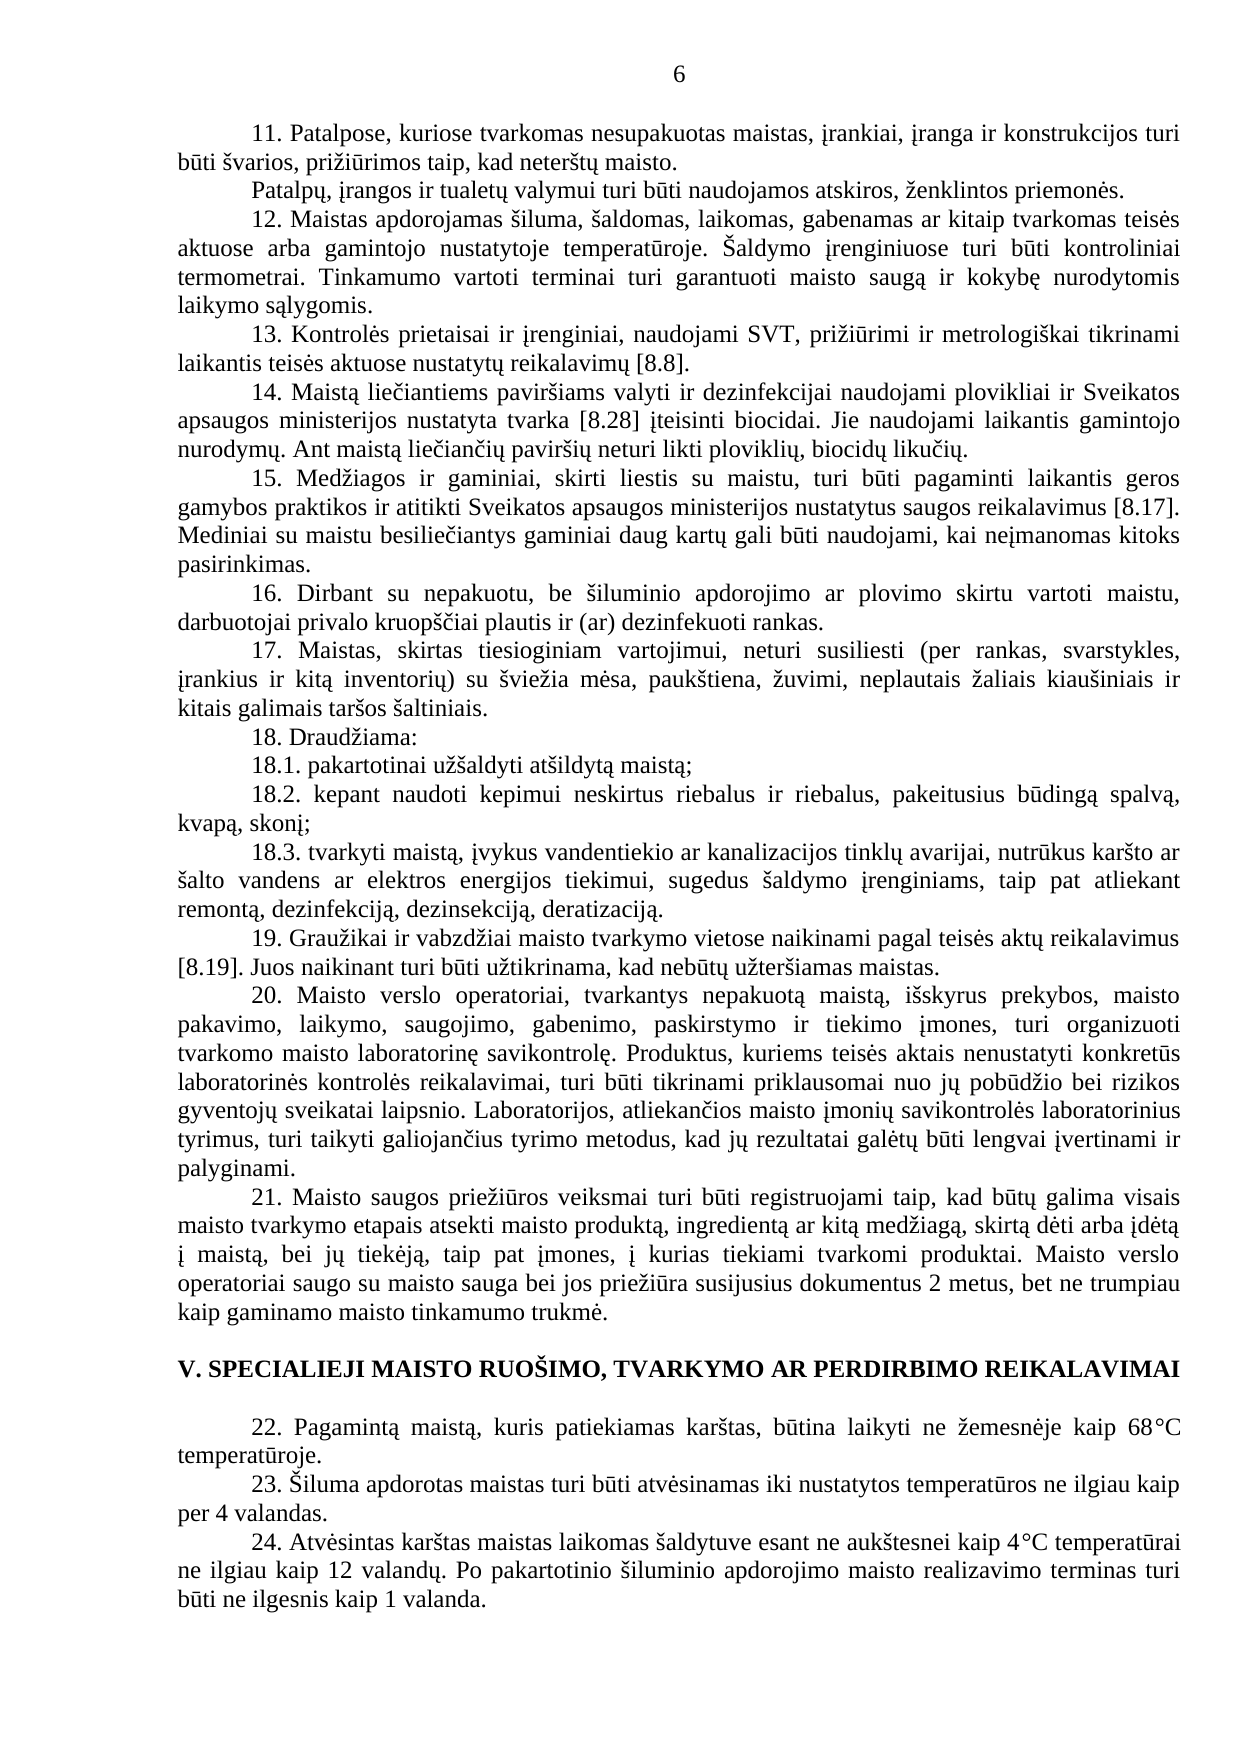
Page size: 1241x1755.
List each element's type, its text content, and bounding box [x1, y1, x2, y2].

text 23. Šiluma apdorotas maistas turi būti atvėsinamas iki nustatytos temperatūros ne ilgiau kaip per 4 valandas. [177, 1469, 1181, 1527]
text 16. Dirbant su nepakuotu, be šiluminio apdorojimo ar plovimo skirtu vartoti maistu, darbuotojai privalo kruopščiai plautis ir (ar) dezinfekuoti rankas. [177, 578, 1181, 636]
text 19. Graužikai ir vabzdžiai maisto tvarkymo vietose naikinami pagal teisės aktų reikalavimus [8.19]. Juos naikinant turi būti užtikrinama, kad nebūtų užteršiamas maistas. [177, 923, 1181, 981]
text 24. Atvėsintas karštas maistas laikomas šaldytuve esant ne aukštesnei kaip 4°C temperatūrai ne ilgiau kaip 12 valandų. Po pakartotinio šiluminio apdorojimo maisto realizavimo terminas turi būti ne ilgesnis kaip 1 valanda. [177, 1527, 1181, 1613]
text 18.1. pakartotinai užšaldyti atšildytą maistą; [177, 751, 1181, 779]
text V. Specialieji maistO ruošiMo, tvarkYMo ar perdirbIMo reikalavimai [177, 1354, 1181, 1383]
text 18.3. tvarkyti maistą, įvykus vandentiekio ar kanalizacijos tinklų avarijai, nutrūkus karšto ar šalto vandens ar elektros energijos tiekimui, sugedus šaldymo įrenginiams, taip pat atliekant remontą, dezinfekciją, dezinsekciją, deratizaciją. [177, 837, 1181, 923]
text 17. Maistas, skirtas tiesioginiam vartojimui, neturi susiliesti (per rankas, svarstykles, įrankius ir kitą inventorių) su šviežia mėsa, paukštiena, žuvimi, neplautais žaliais kiaušiniais ir kitais galimais taršos šaltiniais. [177, 636, 1181, 722]
text 20. Maisto verslo operatoriai, tvarkantys nepakuotą maistą, išskyrus prekybos, maisto pakavimo, laikymo, saugojimo, gabenimo, paskirstymo ir tiekimo įmones, turi organizuoti tvarkomo maisto laboratorinę savikontrolę. Produktus, kuriems teisės aktais nenustatyti konkretūs laboratorinės kontrolės reikalavimai, turi būti tikrinami priklausomai nuo jų pobūdžio bei rizikos gyventojų sveikatai laipsnio. Laboratorijos, atliekančios maisto įmonių savikontrolės laboratorinius tyrimus, turi taikyti galiojančius tyrimo metodus, kad jų rezultatai galėtų būti lengvai įvertinami ir palyginami. [177, 981, 1181, 1182]
text 14. Maistą liečiantiems paviršiams valyti ir dezinfekcijai naudojami plovikliai ir Sveikatos apsaugos ministerijos nustatyta tvarka [8.28] įteisinti biocidai. Jie naudojami laikantis gamintojo nurodymų. Ant maistą liečiančių paviršių neturi likti ploviklių, biocidų likučių. [177, 377, 1181, 463]
text Patalpų, įrangos ir tualetų valymui turi būti naudojamos atskiros, ženklintos priemonės. [177, 176, 1181, 204]
text 11. Patalpose, kuriose tvarkomas nesupakuotas maistas, įrankiai, įranga ir konstrukcijos turi būti švarios, prižiūrimos taip, kad neterštų maisto. [177, 118, 1181, 176]
text 22. Pagamintą maistą, kuris patiekiamas karštas, būtina laikyti ne žemesnėje kaip 68°C temperatūroje. [177, 1412, 1181, 1469]
text 18.2. kepant naudoti kepimui neskirtus riebalus ir riebalus, pakeitusius būdingą spalvą, kvapą, skonį; [177, 779, 1181, 837]
text 15. Medžiagos ir gaminiai, skirti liestis su maistu, turi būti pagaminti laikantis geros gamybos praktikos ir atitikti Sveikatos apsaugos ministerijos nustatytus saugos reikalavimus [8.17]. Mediniai su maistu besiliečiantys gaminiai daug kartų gali būti naudojami, kai neįmanomas kitoks pasirinkimas. [177, 463, 1181, 578]
text 21. Maisto saugos priežiūros veiksmai turi būti registruojami taip, kad būtų galima visais maisto tvarkymo etapais atsekti maisto produktą, ingredientą ar kitą medžiagą, skirtą dėti arba įdėtą į maistą, bei jų tiekėją, taip pat įmones, į kurias tiekiami tvarkomi produktai. Maisto verslo operatoriai saugo su maisto sauga bei jos priežiūra susijusius dokumentus 2 metus, bet ne trumpiau kaip gaminamo maisto tinkamumo trukmė. [177, 1182, 1181, 1326]
text 12. Maistas apdorojamas šiluma, šaldomas, laikomas, gabenamas ar kitaip tvarkomas teisės aktuose arba gamintojo nustatytoje temperatūroje. Šaldymo įrenginiuose turi būti kontroliniai termometrai. Tinkamumo vartoti terminai turi garantuoti maisto saugą ir kokybę nurodytomis laikymo sąlygomis. [177, 204, 1181, 319]
text 13. Kontrolės prietaisai ir įrenginiai, naudojami SVT, prižiūrimi ir metrologiškai tikrinami laikantis teisės aktuose nustatytų reikalavimų [8.8]. [177, 319, 1181, 377]
text 18. Draudžiama: [177, 722, 1181, 751]
